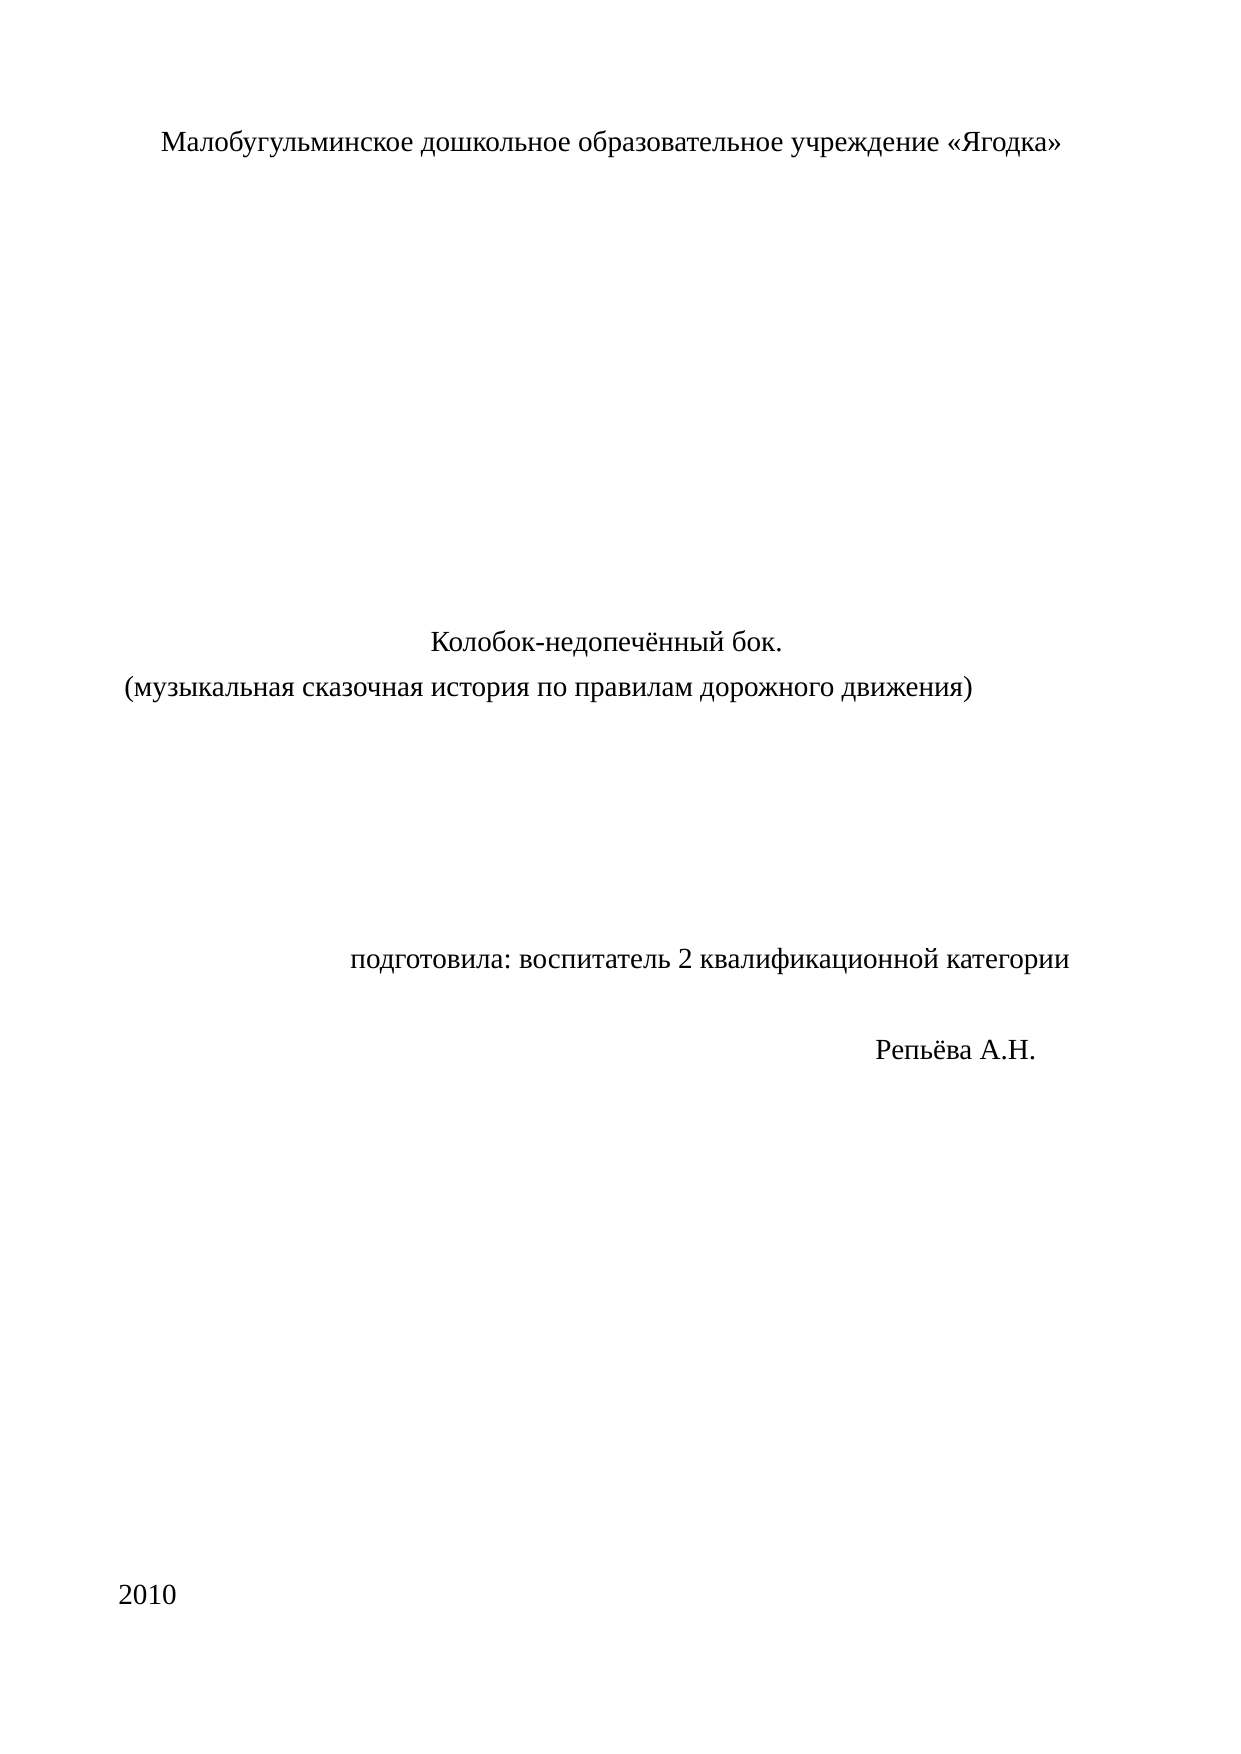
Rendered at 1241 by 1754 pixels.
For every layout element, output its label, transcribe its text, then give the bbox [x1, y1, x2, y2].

text Малобугульминское дошкольное образовательное учреждение «Ягодка» [118, 124, 1152, 158]
text 2010 [118, 1577, 1152, 1611]
text (музыкальная сказочная история по правилам дорожного движения) [118, 669, 1152, 703]
text Репьёва А.Н. [118, 1032, 1152, 1066]
text подготовила: воспитатель 2 квалификационной категории [118, 942, 1152, 975]
text Колобок-недопечённый бок. [118, 624, 1152, 657]
